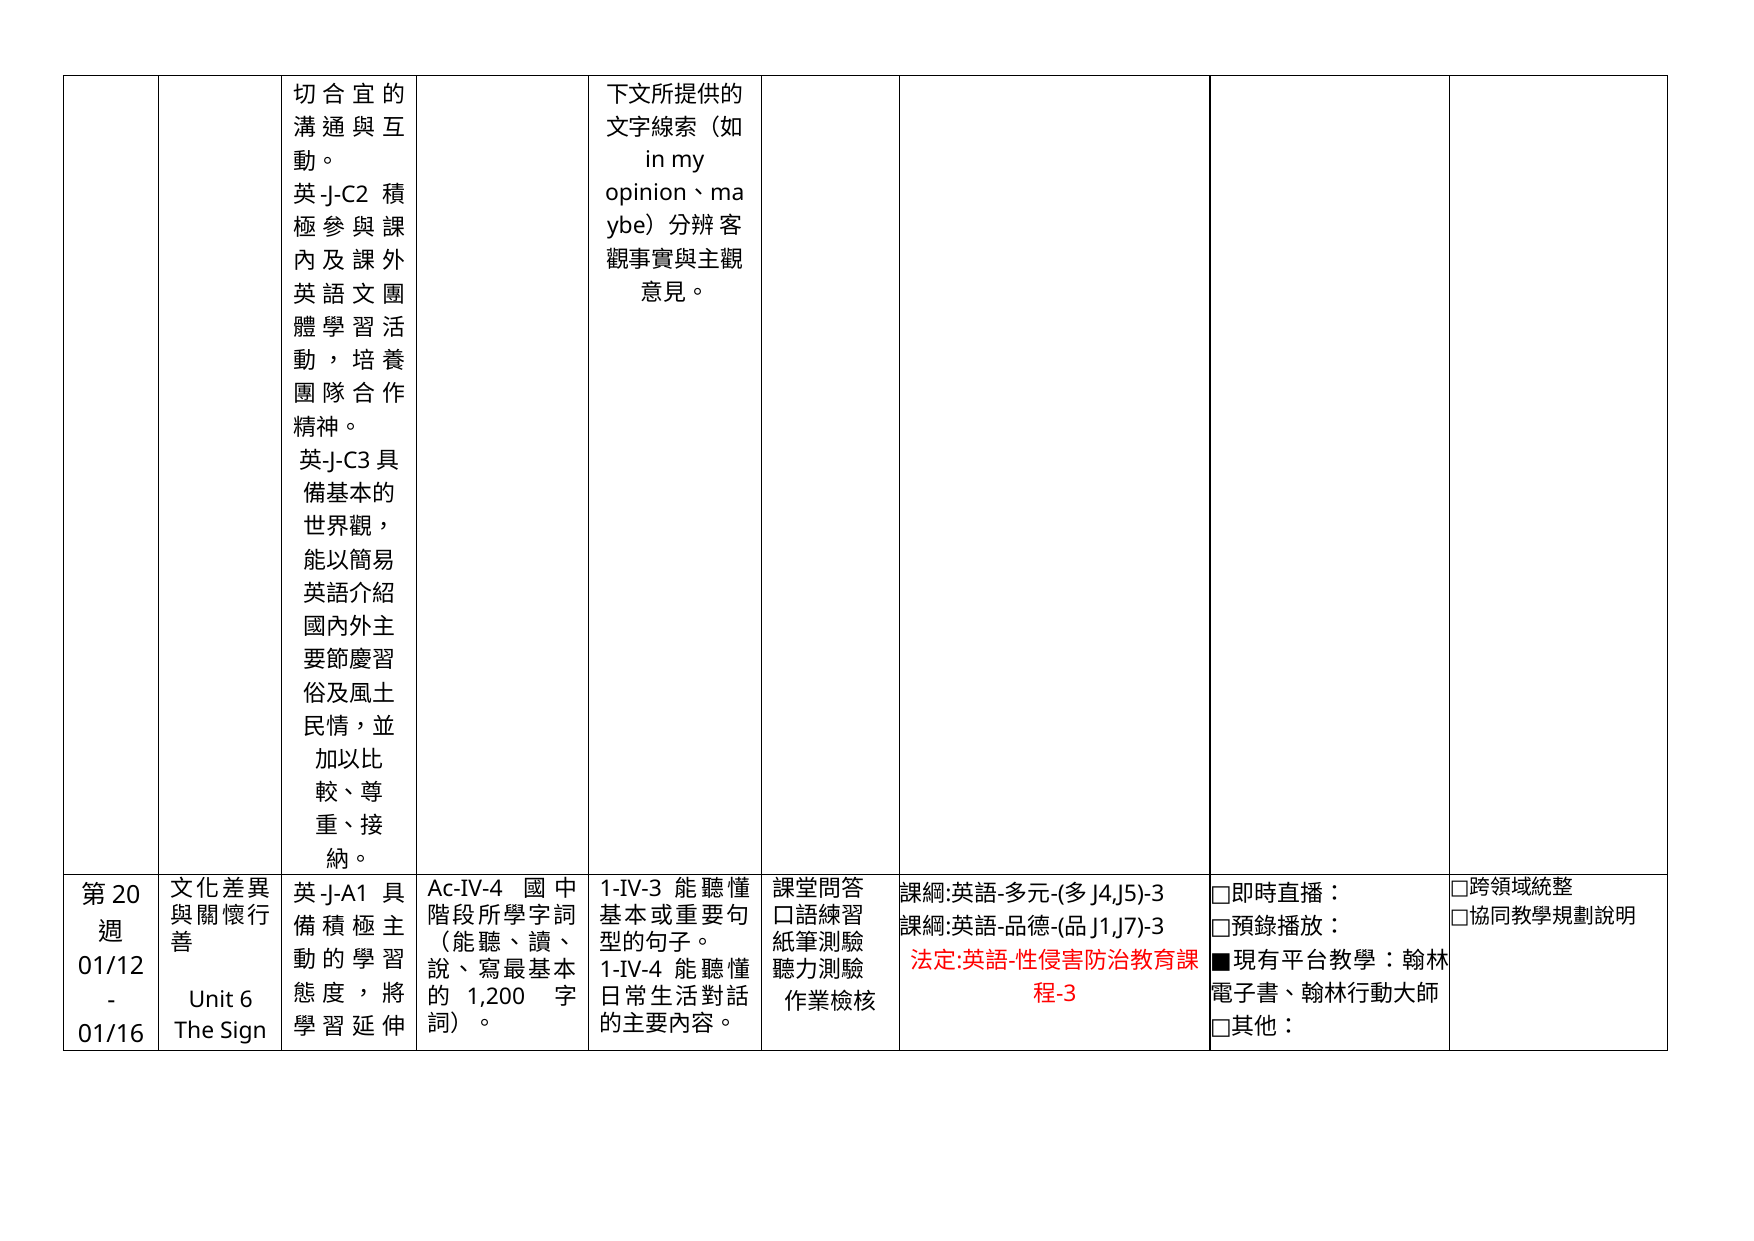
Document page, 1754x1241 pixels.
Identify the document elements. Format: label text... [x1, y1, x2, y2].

table_cell [900, 76, 1209, 874]
table_cell [762, 76, 899, 874]
table_cell [64, 76, 158, 874]
table_cell [159, 76, 281, 874]
table_cell Ac-IV-4 國中階段所學字詞（能聽、讀、說、寫最基本的1,200 字詞）。 [417, 875, 588, 1049]
table_cell 文化差異與關懷行善 Unit 6 The Sign [159, 875, 281, 1049]
table_cell 下文所提供的文字線索（如 in my opinion、maybe）分辨 客觀事實與主觀意見。 [589, 76, 761, 874]
table_cell □即時直播： □預錄播放： ■現有平台教學：翰林電子書、翰林行動大師 □其他： [1211, 875, 1449, 1049]
table_cell 課堂問答 口語練習 紙筆測驗 聽力測驗 作業檢核 [762, 875, 899, 1049]
table_cell 1-IV-3 能聽懂基本或重要句型的句子。 1-IV-4 能聽懂日常生活對話的主要內容。 [589, 875, 761, 1049]
table_cell [1211, 76, 1449, 874]
table_cell 課綱:英語-多元-(多J4,J5)-3 課綱:英語-品德-(品J1,J7)-3 法定:英語-性侵害防治教育課程-3 [900, 875, 1209, 1049]
table_cell 英-J-A1 具備積極主動的學習態度，將學習延伸 [282, 875, 416, 1049]
table_cell □跨領域統整 □協同教學規劃說明 [1450, 875, 1667, 1049]
table_cell 切合宜的溝通與互動。 英-J-C2 積極參與課內及課外英語文團體學習活動，培養團隊合作精神。 英-J-C3 具備基本的世界觀，能以簡易英語介紹國內外主要節慶習俗及風土民情，並加以比較、尊重、接納。 [282, 76, 416, 874]
table_cell [1450, 76, 1667, 874]
table_cell [417, 76, 588, 874]
table_cell 第20週 01/12-01/16 [64, 875, 158, 1049]
